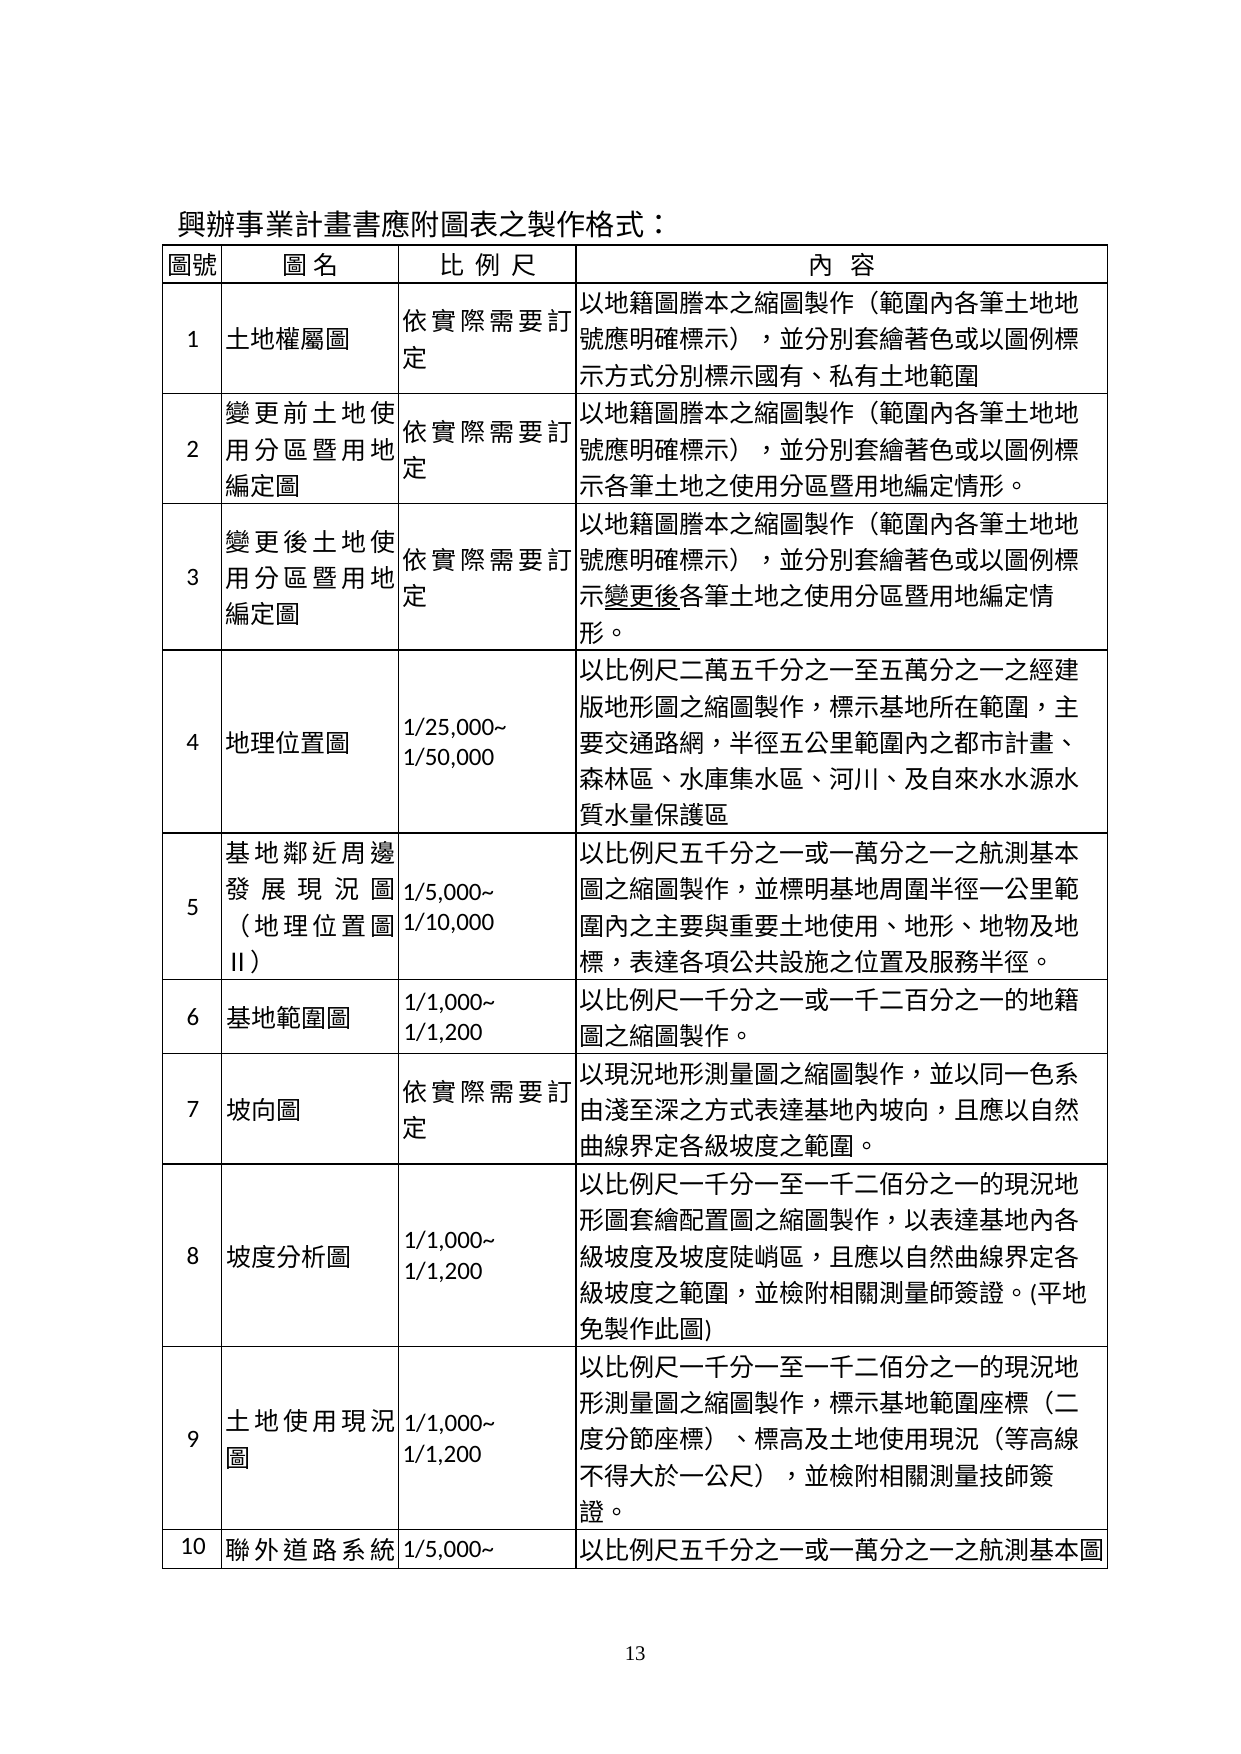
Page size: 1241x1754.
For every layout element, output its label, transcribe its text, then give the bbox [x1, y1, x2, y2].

table_header 圖 名 [222, 246, 398, 282]
table_cell 依實際需要訂定 [399, 394, 575, 503]
table_cell 1/5,000~ 1/10,000 [399, 834, 575, 979]
table_cell 以地籍圖謄本之縮圖製作（範圍內各筆土地地號應明確標示），並分別套繪著色或以圖例標示方式分別標示國有、私有土地範圍 [577, 284, 1107, 392]
table_cell 以比例尺一千分一至一千二佰分之一的現況地形圖套繪配置圖之縮圖製作，以表達基地內各級坡度及坡度陡峭區，且應以自然曲線界定各級坡度之範圍，並檢附相關測量師簽證。(平地免製作此圖) [577, 1165, 1107, 1346]
text 興辦事業計畫書應附圖表之製作格式： [177, 202, 1092, 244]
table_cell 以比例尺一千分一至一千二佰分之一的現況地形測量圖之縮圖製作，標示基地範圍座標（二度分節座標）、標高及土地使用現況（等高線不得大於一公尺），並檢附相關測量技師簽證。 [577, 1347, 1107, 1529]
table_cell 以比例尺五千分之一或一萬分之一之航測基本圖 [577, 1530, 1107, 1568]
table_cell 4 [163, 651, 221, 832]
table_cell 3 [163, 504, 221, 649]
table_cell 以現況地形測量圖之縮圖製作，並以同一色系由淺至深之方式表達基地內坡向，且應以自然曲線界定各級坡度之範圍。 [577, 1054, 1107, 1163]
table_cell 9 [163, 1347, 221, 1529]
table_cell 土地權屬圖 [222, 284, 398, 392]
table_cell 2 [163, 394, 221, 503]
table_header 圖號 [163, 246, 221, 282]
table_cell 聯外道路系統 [222, 1530, 398, 1568]
table_cell 以比例尺一千分之一或一千二百分之一的地籍圖之縮圖製作。 [577, 980, 1107, 1053]
table_cell 依實際需要訂定 [399, 1054, 575, 1163]
table_cell 6 [163, 980, 221, 1053]
table_cell 10 [163, 1530, 221, 1568]
table_cell 1/1,000~ 1/1,200 [399, 1347, 575, 1529]
table_cell 1 [163, 284, 221, 392]
table_cell 土地使用現況圖 [222, 1347, 398, 1529]
table_cell 基地鄰近周邊發展現況圖（地理位置圖Ⅱ） [222, 834, 398, 979]
table_cell 8 [163, 1165, 221, 1346]
table_header 比 例 尺 [399, 246, 575, 282]
table_cell 以地籍圖謄本之縮圖製作（範圍內各筆土地地號應明確標示），並分別套繪著色或以圖例標示各筆土地之使用分區暨用地編定情形。 [577, 394, 1107, 503]
table_cell 1/5,000~ [399, 1530, 575, 1568]
table_cell 基地範圍圖 [222, 980, 398, 1053]
table_cell 7 [163, 1054, 221, 1163]
table_cell 依實際需要訂定 [399, 504, 575, 649]
table_cell 5 [163, 834, 221, 979]
table_cell 1/1,000~ 1/1,200 [399, 1165, 575, 1346]
table_header 內 容 [577, 246, 1107, 282]
table_cell 地理位置圖 [222, 651, 398, 832]
table_cell 變更後土地使用分區暨用地編定圖 [222, 504, 398, 649]
table_cell 以比例尺五千分之一或一萬分之一之航測基本圖之縮圖製作，並標明基地周圍半徑一公里範圍內之主要與重要土地使用、地形、地物及地標，表達各項公共設施之位置及服務半徑。 [577, 834, 1107, 979]
table_cell 坡度分析圖 [222, 1165, 398, 1346]
table_cell 以比例尺二萬五千分之一至五萬分之一之經建版地形圖之縮圖製作，標示基地所在範圍，主要交通路網，半徑五公里範圍內之都市計畫、森林區、水庫集水區、河川、及自來水水源水質水量保護區 [577, 651, 1107, 832]
table_cell 坡向圖 [222, 1054, 398, 1163]
table_cell 1/1,000~ 1/1,200 [399, 980, 575, 1053]
table_cell 依實際需要訂定 [399, 284, 575, 392]
table_cell 以地籍圖謄本之縮圖製作（範圍內各筆土地地號應明確標示），並分別套繪著色或以圖例標示變更後各筆土地之使用分區暨用地編定情形。 [577, 504, 1107, 649]
table_cell 變更前土地使用分區暨用地編定圖 [222, 394, 398, 503]
table_cell 1/25,000~ 1/50,000 [399, 651, 575, 832]
